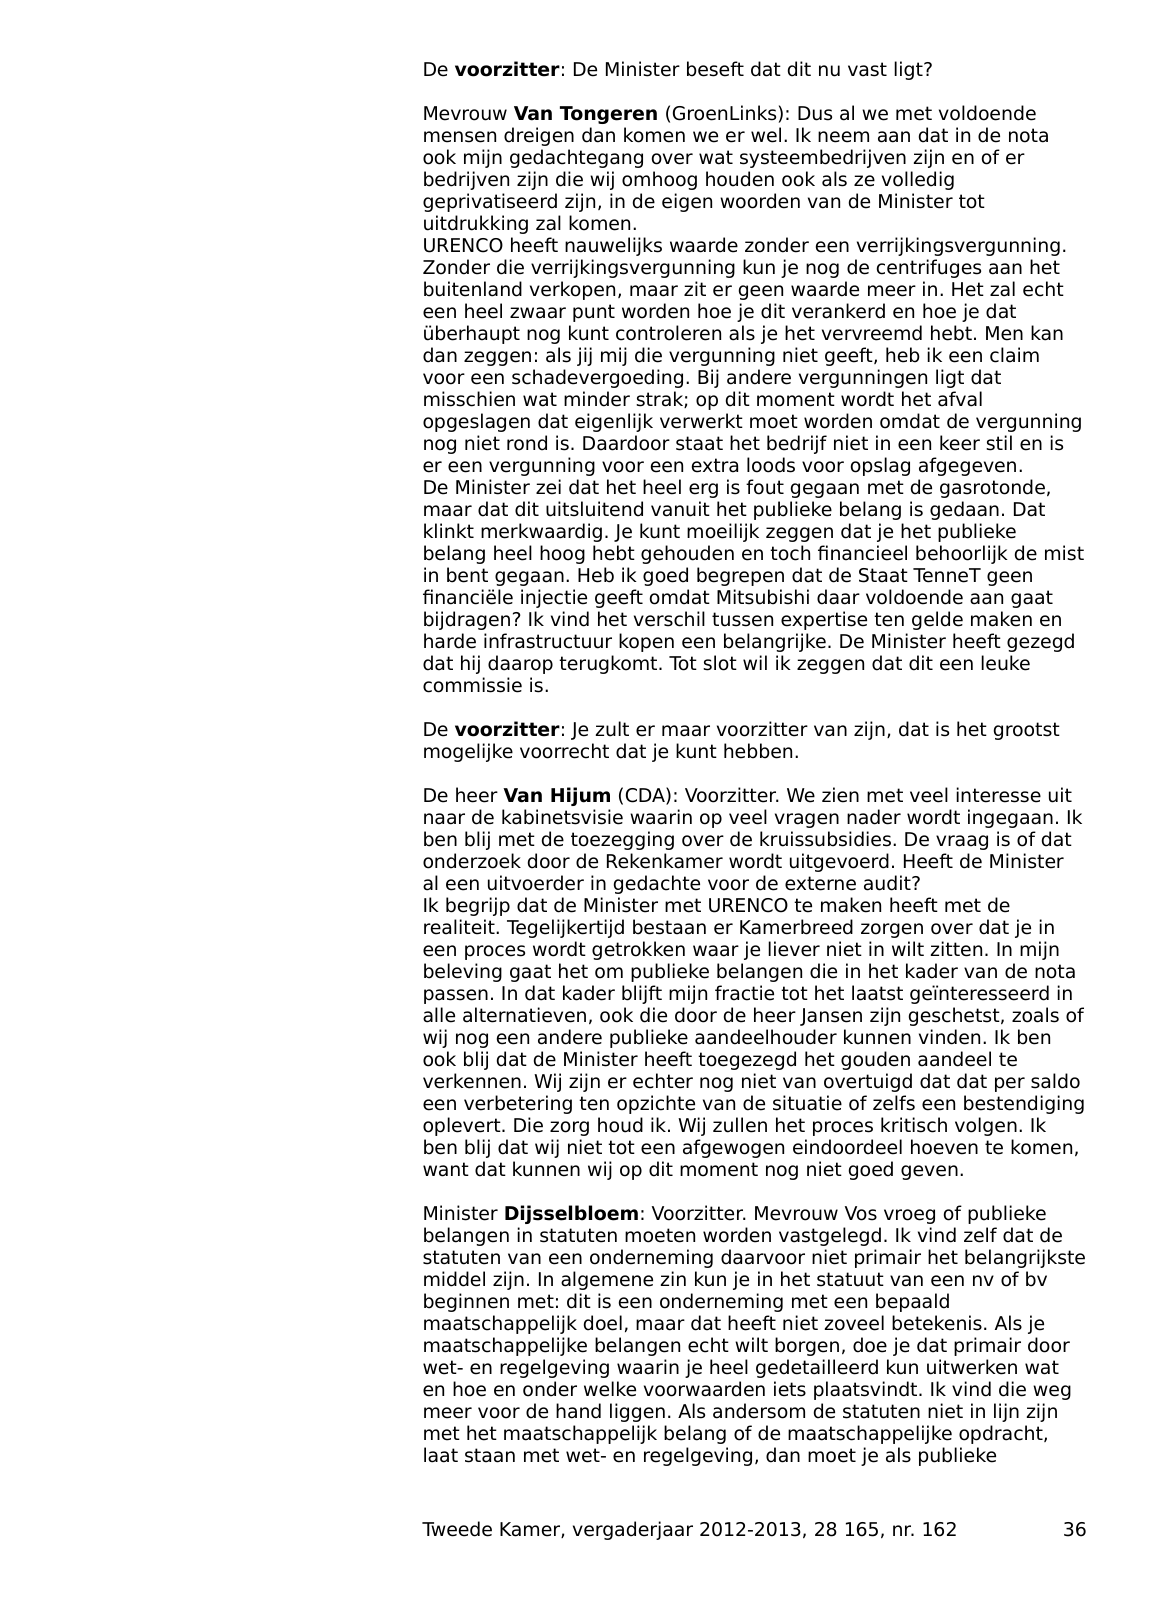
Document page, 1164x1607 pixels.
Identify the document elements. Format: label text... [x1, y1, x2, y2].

text De voorzitter: Je zult er maar voorzitter van zijn, dat is het grootst mogelijke voorrecht dat je kunt hebben. [422, 719, 1087, 763]
text URENCO heeft nauwelijks waarde zonder een verrijkingsvergunning. Zonder die verrijkingsvergunning kun je nog de centrifuges aan het buitenland verkopen, maar zit er geen waarde meer in. Het zal echt een heel zwaar punt worden hoe je dit verankerd en hoe je dat überhaupt nog kunt controleren als je het vervreemd hebt. Men kan dan zeggen: als jij mij die vergunning niet geeft, heb ik een claim voor een schadevergoeding. Bij andere vergunningen ligt dat misschien wat minder strak; op dit moment wordt het afval opgeslagen dat eigenlijk verwerkt moet worden omdat de vergunning nog niet rond is. Daardoor staat het bedrijf niet in een keer stil en is er een vergunning voor een extra loods voor opslag afgegeven. [422, 235, 1087, 477]
text De Minister zei dat het heel erg is fout gegaan met de gasrotonde, maar dat dit uitsluitend vanuit het publieke belang is gedaan. Dat klinkt merkwaardig. Je kunt moeilijk zeggen dat je het publieke belang heel hoog hebt gehouden en toch financieel behoorlijk de mist in bent gegaan. Heb ik goed begrepen dat de Staat TenneT geen financiële injectie geeft omdat Mitsubishi daar voldoende aan gaat bijdragen? Ik vind het verschil tussen expertise ten gelde maken en harde infrastructuur kopen een belangrijke. De Minister heeft gezegd dat hij daarop terugkomt. Tot slot wil ik zeggen dat dit een leuke commissie is. [422, 477, 1087, 697]
text Ik begrijp dat de Minister met URENCO te maken heeft met de realiteit. Tegelijkertijd bestaan er Kamerbreed zorgen over dat je in een proces wordt getrokken waar je liever niet in wilt zitten. In mijn beleving gaat het om publieke belangen die in het kader van de nota passen. In dat kader blijft mijn fractie tot het laatst geïnteresseerd in alle alternatieven, ook die door de heer Jansen zijn geschetst, zoals of wij nog een andere publieke aandeelhouder kunnen vinden. Ik ben ook blij dat de Minister heeft toegezegd het gouden aandeel te verkennen. Wij zijn er echter nog niet van overtuigd dat dat per saldo een verbetering ten opzichte van de situatie of zelfs een bestendiging oplevert. Die zorg houd ik. Wij zullen het proces kritisch volgen. Ik ben blij dat wij niet tot een afgewogen eindoordeel hoeven te komen, want dat kunnen wij op dit moment nog niet goed geven. [422, 895, 1087, 1181]
text Mevrouw Van Tongeren (GroenLinks): Dus al we met voldoende mensen dreigen dan komen we er wel. Ik neem aan dat in de nota ook mijn gedachtegang over wat systeembedrijven zijn en of er bedrijven zijn die wij omhoog houden ook als ze volledig geprivatiseerd zijn, in de eigen woorden van de Minister tot uitdrukking zal komen. [422, 103, 1087, 235]
text De voorzitter: De Minister beseft dat dit nu vast ligt? [422, 59, 1087, 81]
text De heer Van Hijum (CDA): Voorzitter. We zien met veel interesse uit naar de kabinetsvisie waarin op veel vragen nader wordt ingegaan. Ik ben blij met de toezegging over de kruissubsidies. De vraag is of dat onderzoek door de Rekenkamer wordt uitgevoerd. Heeft de Minister al een uitvoerder in gedachte voor de externe audit? [422, 785, 1087, 895]
text Minister Dijsselbloem: Voorzitter. Mevrouw Vos vroeg of publieke belangen in statuten moeten worden vastgelegd. Ik vind zelf dat de statuten van een onderneming daarvoor niet primair het belangrijkste middel zijn. In algemene zin kun je in het statuut van een nv of bv beginnen met: dit is een onderneming met een bepaald maatschappelijk doel, maar dat heeft niet zoveel betekenis. Als je maatschappelijke belangen echt wilt borgen, doe je dat primair door wet- en regelgeving waarin je heel gedetailleerd kun uitwerken wat en hoe en onder welke voorwaarden iets plaatsvindt. Ik vind die weg meer voor de hand liggen. Als andersom de statuten niet in lijn zijn met het maatschappelijk belang of de maatschappelijke opdracht, laat staan met wet- en regelgeving, dan moet je als publieke [422, 1203, 1087, 1467]
